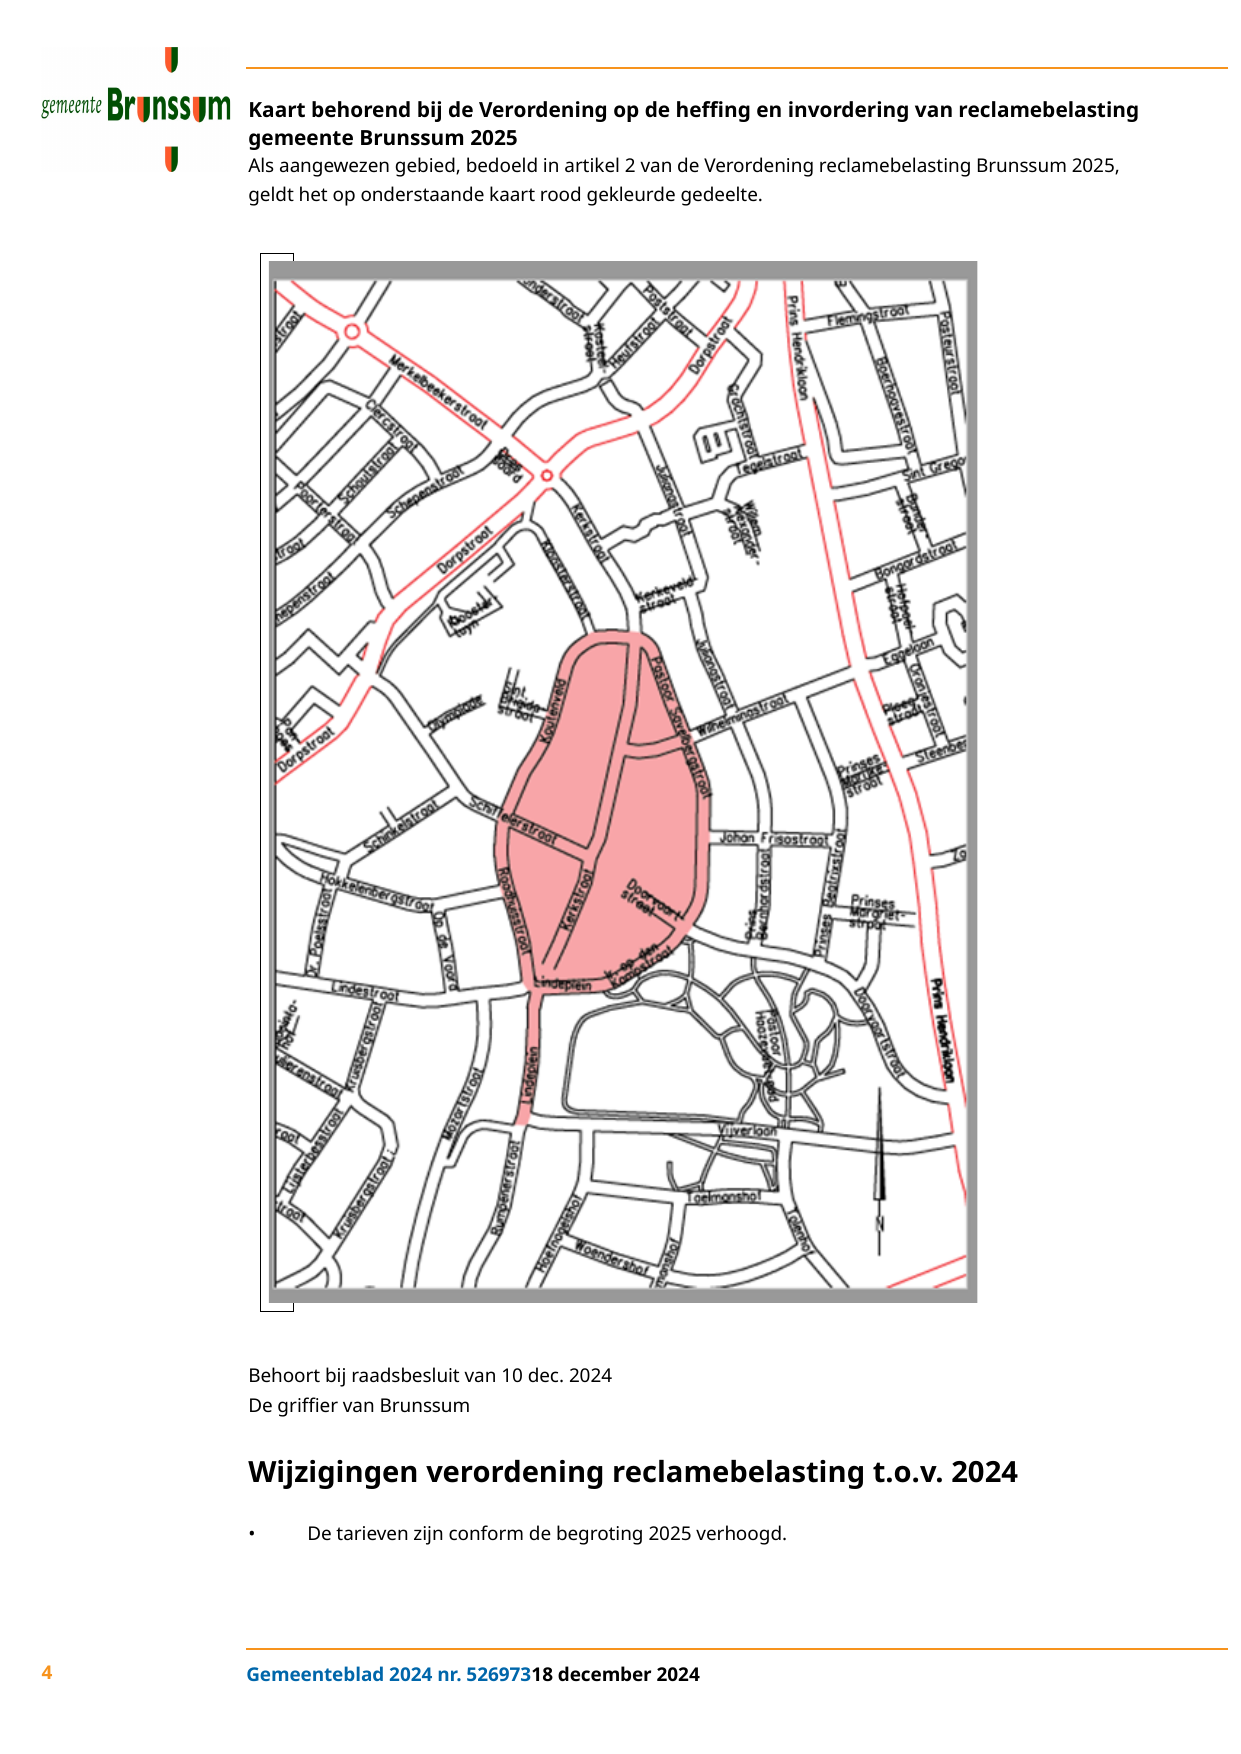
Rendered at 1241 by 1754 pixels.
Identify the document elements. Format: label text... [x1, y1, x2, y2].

text De griffier van Brunssum [248, 1392, 1152, 1418]
text Als aangewezen gebied, bedoeld in artikel 2 van de Verordening reclamebelasting Brunssum 2025, geldt het op onderstaande kaart rood gekleurde gedeelte. [248, 152, 1152, 207]
text Behoort bij raadsbesluit van 10 dec. 2024 [248, 1362, 1152, 1388]
list De tarieven zijn conform de begroting 2025 verhoogd. [248, 1520, 1152, 1546]
picture [268, 261, 978, 1303]
text Kaart behorend bij de Verordening op de heffing en invordering van reclamebelasting gemeente Brunssum 2025 [248, 95, 1152, 152]
text Wijzigingen verordening reclamebelasting t.o.v. 2024 [248, 1451, 1152, 1491]
picture [41, 47, 231, 172]
